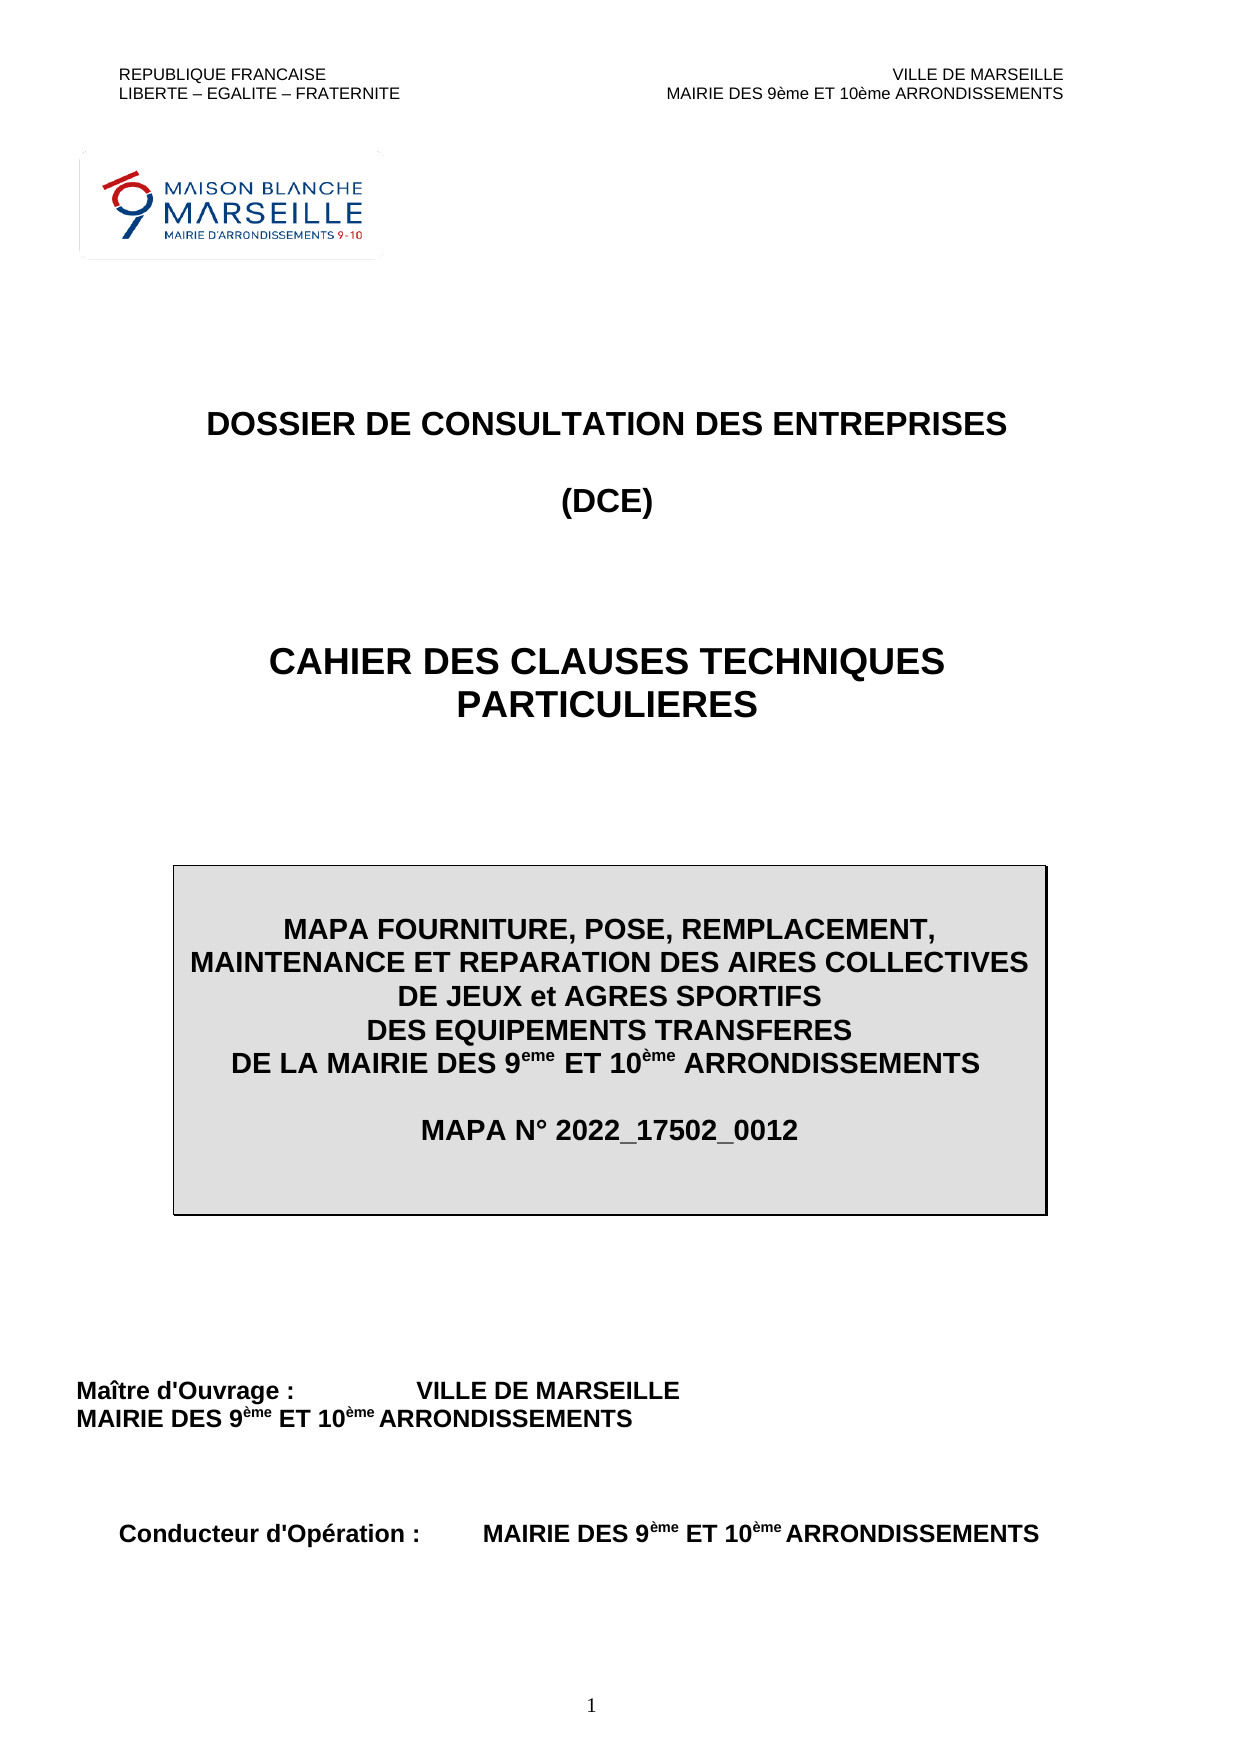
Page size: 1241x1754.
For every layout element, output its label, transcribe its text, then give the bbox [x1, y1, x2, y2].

text MAIRIE DES 9ème ET 10ème ARRONDISSEMENTS [56, 1404, 1095, 1433]
text MAPA N° 2022_17502_0012 [174, 1112, 1045, 1146]
text Maître d'Ouvrage : VILLE DE MARSEILLE [56, 1376, 1095, 1404]
text DES EQUIPEMENTS TRANSFERES [174, 1011, 1045, 1045]
text CAHIER DES CLAUSES TECHNIQUES PARTICULIERES [119, 639, 1095, 726]
text DE LA MAIRIE DES 9eme ET 10ème ARRONDISSEMENTS [174, 1045, 1045, 1078]
text (DCE) [119, 481, 1095, 519]
picture [77, 148, 385, 261]
text Conducteur d'Opération : MAIRIE DES 9ème ET 10ème ARRONDISSEMENTS [119, 1491, 1136, 1548]
text DOSSIER DE CONSULTATION DES ENTREPRISES [119, 404, 1095, 443]
text MAPA FOURNITURE, POSE, REMPLACEMENT, MAINTENANCE ET REPARATION DES AIRES COLLECTIVES DE JEUX et AGRES SPORTIFS [174, 911, 1045, 1011]
